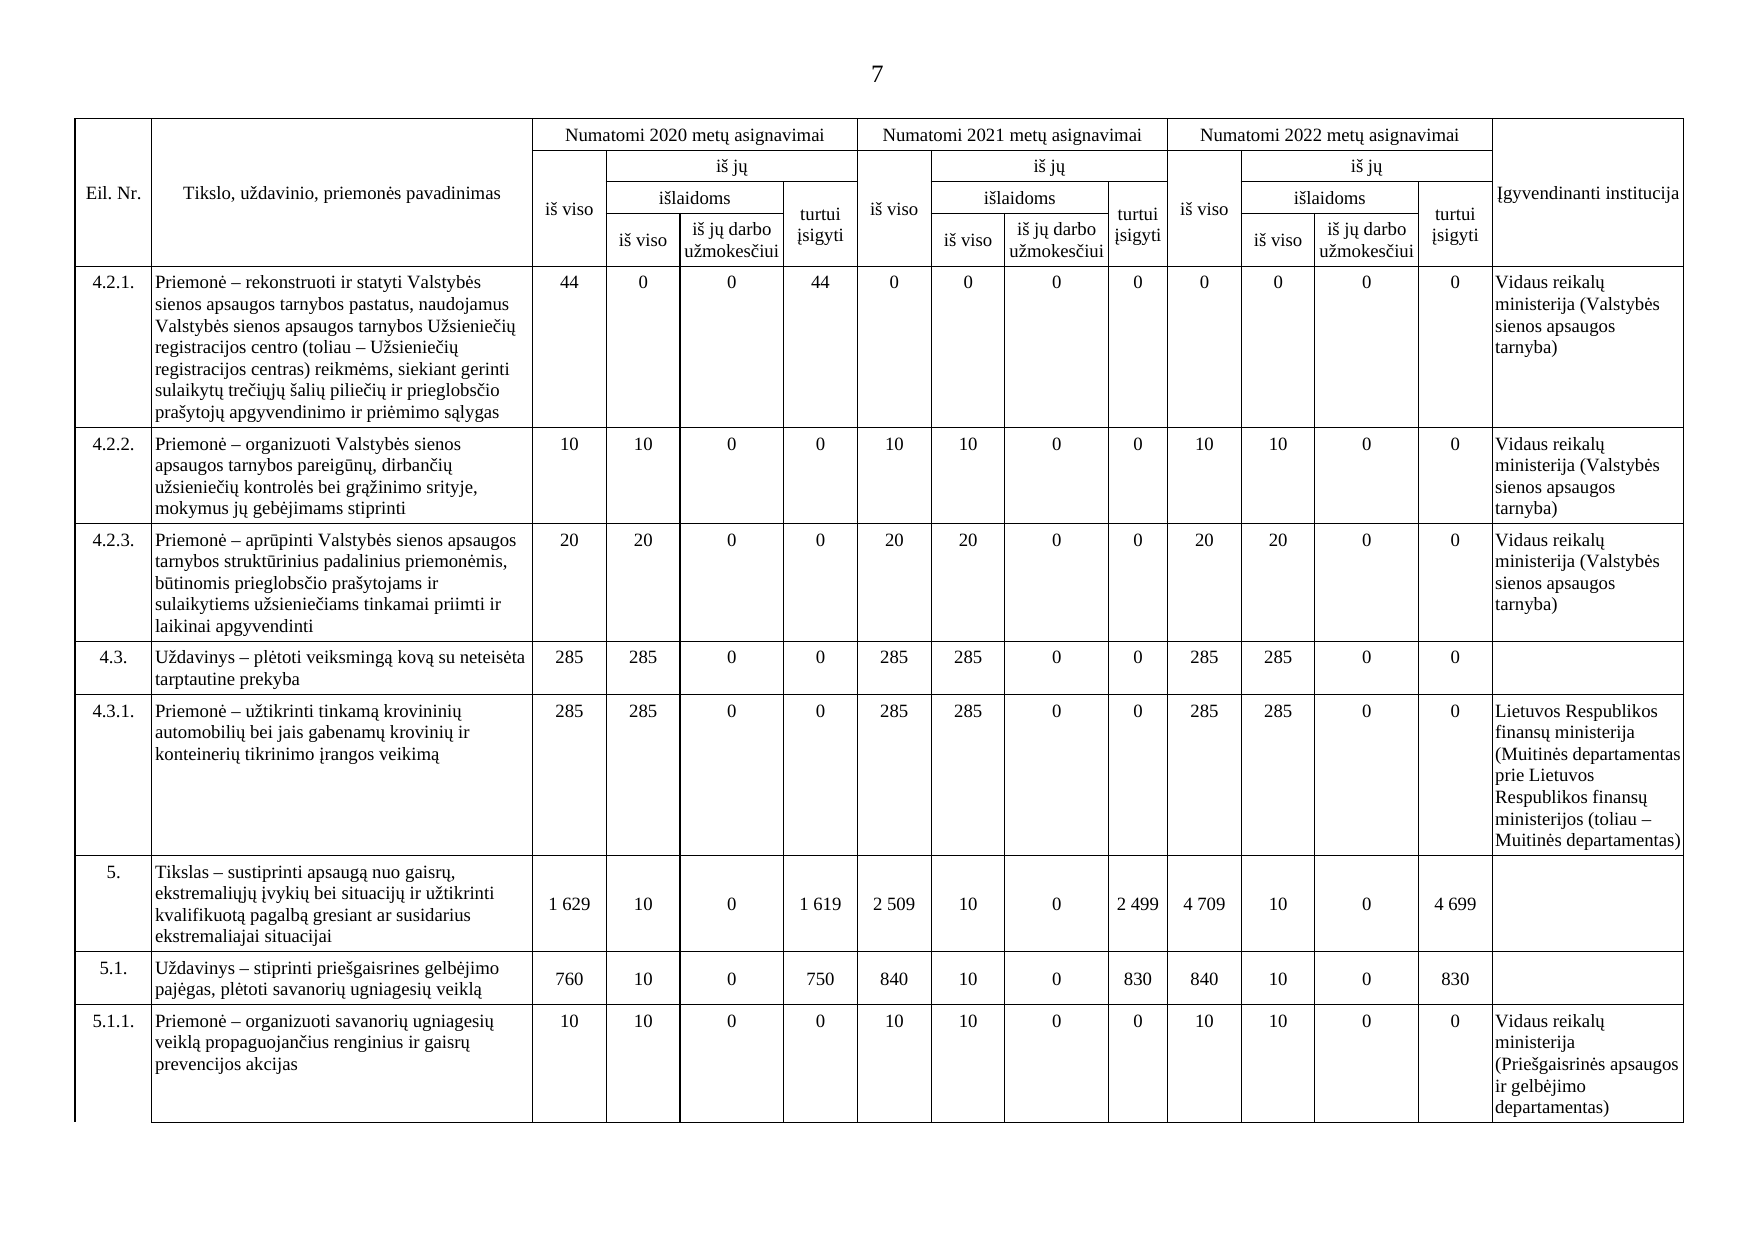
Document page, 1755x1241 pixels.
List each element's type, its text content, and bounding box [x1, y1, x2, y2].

table_cell 0 [1419, 1005, 1492, 1122]
table_cell 2 499 [1109, 856, 1167, 951]
table_cell iš jų [932, 151, 1167, 181]
table_cell 0 [1005, 524, 1108, 641]
table_cell išlaidoms [932, 182, 1108, 213]
table_cell 750 [784, 952, 857, 1004]
table_cell 0 [1419, 642, 1492, 694]
table_cell 10 [1168, 428, 1241, 523]
table_cell 4.2.1. [76, 267, 151, 427]
table_cell 4.2.2. [76, 428, 151, 523]
table_cell iš jų [607, 151, 857, 181]
table_cell išlaidoms [607, 182, 783, 213]
table_cell 0 [681, 642, 783, 694]
table_cell 4.3. [76, 642, 151, 694]
table_cell iš viso [533, 151, 606, 266]
table_cell 10 [1242, 856, 1314, 951]
table_cell 10 [1242, 428, 1314, 523]
table_header Numatomi 2020 metų asignavimai [533, 119, 857, 150]
table_cell Uždavinys – stiprinti priešgaisrines gelbėjimo pajėgas, plėtoti savanorių ugniagesių veiklą [152, 952, 532, 1004]
table_cell [1493, 856, 1683, 951]
table_cell 0 [1242, 267, 1314, 427]
table_cell iš viso [932, 214, 1004, 266]
table_cell Tikslas – sustiprinti apsaugą nuo gaisrų, ekstremaliųjų įvykių bei situacijų ir užtikrinti kvalifikuotą pagalbą gresiant ar susidarius ekstremaliajai situacijai [152, 856, 532, 951]
table_cell Uždavinys – plėtoti veiksmingą kovą su neteisėta tarptautine prekyba [152, 642, 532, 694]
table_cell Vidaus reikalų ministerija (Valstybės sienos apsaugos tarnyba) [1493, 267, 1683, 427]
table_cell 0 [1005, 267, 1108, 427]
table_cell 20 [1168, 524, 1241, 641]
table_cell 0 [1419, 267, 1492, 427]
table_cell 4 709 [1168, 856, 1241, 951]
table_cell 0 [1419, 428, 1492, 523]
table_cell 0 [1109, 428, 1167, 523]
table_cell [1493, 952, 1683, 1004]
table_cell 0 [1315, 856, 1418, 951]
table_cell turtui įsigyti [1419, 182, 1492, 266]
table_cell 2 509 [858, 856, 931, 951]
table_cell 0 [1315, 267, 1418, 427]
table_cell iš jų [1242, 151, 1492, 181]
table_cell [1493, 642, 1683, 694]
table_cell 0 [784, 524, 857, 641]
table_cell iš jų darbo užmokesčiui [1005, 214, 1108, 266]
table_cell iš viso [858, 151, 931, 266]
table_cell 285 [1168, 642, 1241, 694]
table_cell 285 [1242, 642, 1314, 694]
table_cell 0 [1005, 1005, 1108, 1122]
table_cell 1 629 [533, 856, 606, 951]
table_cell iš viso [1168, 151, 1241, 266]
table_cell Priemonė – rekonstruoti ir statyti Valstybės sienos apsaugos tarnybos pastatus, naudojamus Valstybės sienos apsaugos tarnybos Užsieniečių registracijos centro (toliau – Užsieniečių registracijos centras) reikmėms, siekiant gerinti sulaikytų trečiųjų šalių piliečių ir prieglobsčio prašytojų apgyvendinimo ir priėmimo sąlygas [152, 267, 532, 427]
table_cell 285 [607, 695, 679, 855]
table_cell 285 [533, 695, 606, 855]
table_cell 4.2.3. [76, 524, 151, 641]
table_cell turtui įsigyti [1109, 182, 1167, 266]
table_cell Priemonė – organizuoti savanorių ugniagesių veiklą propaguojančius renginius ir gaisrų prevencijos akcijas [152, 1005, 532, 1122]
table_cell 10 [1242, 1005, 1314, 1122]
table_cell 0 [784, 428, 857, 523]
table_cell 0 [681, 1005, 783, 1122]
table_cell 5. [76, 856, 151, 951]
table_cell 10 [607, 428, 679, 523]
table_cell 10 [932, 1005, 1004, 1122]
table_cell 0 [607, 267, 679, 427]
table_cell 1 619 [784, 856, 857, 951]
table_cell 0 [1419, 695, 1492, 855]
table_cell 0 [681, 428, 783, 523]
table_cell 0 [681, 856, 783, 951]
table_cell 44 [533, 267, 606, 427]
table_cell 0 [681, 267, 783, 427]
table_cell Vidaus reikalų ministerija (Priešgaisrinės apsaugos ir gelbėjimo departamentas) [1493, 1005, 1683, 1122]
table_cell Priemonė – aprūpinti Valstybės sienos apsaugos tarnybos struktūrinius padalinius priemonėmis, būtinomis prieglobsčio prašytojams ir sulaikytiems užsieniečiams tinkamai priimti ir laikinai apgyvendinti [152, 524, 532, 641]
table_cell 44 [784, 267, 857, 427]
table_cell 0 [1315, 952, 1418, 1004]
table_cell iš viso [1242, 214, 1314, 266]
table_cell 285 [858, 642, 931, 694]
table_cell 0 [681, 695, 783, 855]
table_cell 10 [607, 856, 679, 951]
table_cell 4.3.1. [76, 695, 151, 855]
table_cell 20 [858, 524, 931, 641]
table_cell 10 [932, 428, 1004, 523]
table_cell 285 [932, 642, 1004, 694]
table_cell 0 [932, 267, 1004, 427]
table_cell Priemonė – organizuoti Valstybės sienos apsaugos tarnybos pareigūnų, dirbančių užsieniečių kontrolės bei grąžinimo srityje, mokymus jų gebėjimams stiprinti [152, 428, 532, 523]
table_cell 0 [1005, 642, 1108, 694]
table_cell 0 [1168, 267, 1241, 427]
table_cell 0 [784, 695, 857, 855]
table_cell 10 [607, 1005, 679, 1122]
table_cell Vidaus reikalų ministerija (Valstybės sienos apsaugos tarnyba) [1493, 524, 1683, 641]
table_cell 830 [1109, 952, 1167, 1004]
table_cell 0 [1315, 428, 1418, 523]
table_cell 10 [932, 952, 1004, 1004]
table_cell Lietuvos Respublikos finansų ministerija (Muitinės departamentas prie Lietuvos Respublikos finansų ministerijos (toliau – Muitinės departamentas) [1493, 695, 1683, 855]
table_cell 0 [784, 642, 857, 694]
table_cell iš jų darbo užmokesčiui [1315, 214, 1418, 266]
table_cell 10 [932, 856, 1004, 951]
table_cell 20 [607, 524, 679, 641]
table_cell 760 [533, 952, 606, 1004]
table_cell 840 [858, 952, 931, 1004]
table_cell 5.1. [76, 952, 151, 1004]
table_cell iš viso [607, 214, 679, 266]
table_header Numatomi 2021 metų asignavimai [858, 119, 1167, 150]
table_cell 10 [1242, 952, 1314, 1004]
table_cell 0 [1005, 428, 1108, 523]
table_cell 0 [1315, 695, 1418, 855]
table_cell 285 [533, 642, 606, 694]
table_header Įgyvendinanti institucija [1493, 119, 1683, 266]
table_cell 285 [1168, 695, 1241, 855]
table_header Tikslo, uždavinio, priemonės pavadinimas [152, 119, 532, 266]
table_cell turtui įsigyti [784, 182, 857, 266]
table_cell 10 [858, 1005, 931, 1122]
table_cell 20 [932, 524, 1004, 641]
table_cell 10 [533, 428, 606, 523]
table_cell 285 [607, 642, 679, 694]
table_cell 0 [1315, 1005, 1418, 1122]
table_cell 20 [1242, 524, 1314, 641]
table_cell 0 [1109, 1005, 1167, 1122]
table_cell 0 [784, 1005, 857, 1122]
table_header Numatomi 2022 metų asignavimai [1168, 119, 1492, 150]
table_cell 4 699 [1419, 856, 1492, 951]
table_cell 830 [1419, 952, 1492, 1004]
table_cell 5.1.1. [76, 1005, 151, 1122]
table_cell 10 [1168, 1005, 1241, 1122]
table_cell 10 [607, 952, 679, 1004]
table_cell 0 [1005, 695, 1108, 855]
table_cell 10 [858, 428, 931, 523]
table_cell 0 [1109, 695, 1167, 855]
table_cell 0 [858, 267, 931, 427]
table_cell 0 [681, 524, 783, 641]
table_cell 20 [533, 524, 606, 641]
table_cell Vidaus reikalų ministerija (Valstybės sienos apsaugos tarnyba) [1493, 428, 1683, 523]
table_cell išlaidoms [1242, 182, 1418, 213]
table_cell 285 [858, 695, 931, 855]
table_cell 10 [533, 1005, 606, 1122]
table_cell 0 [1005, 856, 1108, 951]
table_cell 0 [1109, 267, 1167, 427]
table_cell 0 [1005, 952, 1108, 1004]
table_cell 0 [1419, 524, 1492, 641]
table_cell 0 [1109, 642, 1167, 694]
table_cell 285 [932, 695, 1004, 855]
table_cell 285 [1242, 695, 1314, 855]
table_cell Priemonė – užtikrinti tinkamą krovininių automobilių bei jais gabenamų krovinių ir konteinerių tikrinimo įrangos veikimą [152, 695, 532, 855]
table_cell 0 [1109, 524, 1167, 641]
table_cell 840 [1168, 952, 1241, 1004]
table_cell 0 [681, 952, 783, 1004]
table_cell 0 [1315, 642, 1418, 694]
table_cell iš jų darbo užmokesčiui [681, 214, 783, 266]
table_header Eil. Nr. [76, 119, 151, 266]
table_cell 0 [1315, 524, 1418, 641]
